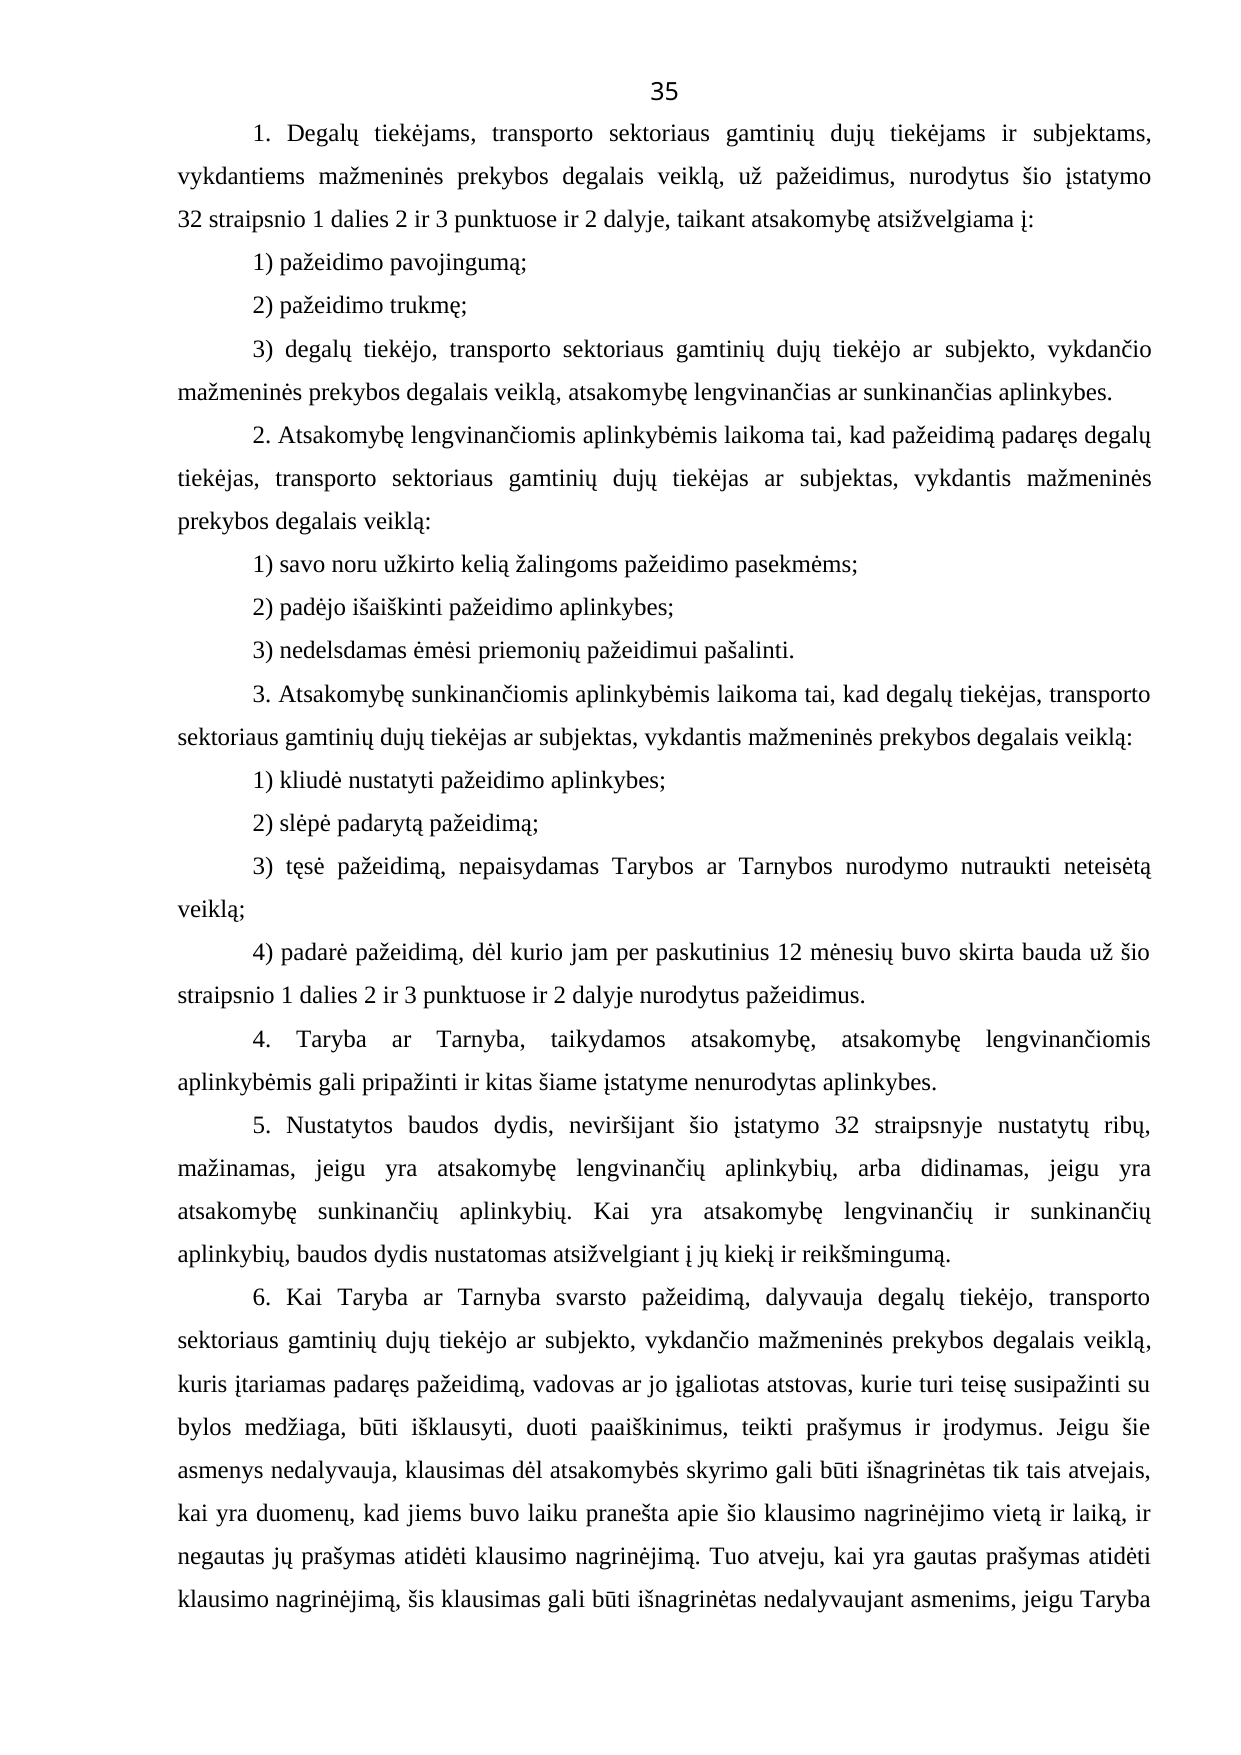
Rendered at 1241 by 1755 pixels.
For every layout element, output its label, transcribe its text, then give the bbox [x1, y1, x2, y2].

text 1) savo noru užkirto kelią žalingoms pažeidimo pasekmėms; [177, 549, 1152, 578]
text 5. Nustatytos baudos dydis, neviršijant šio įstatymo 32 straipsnyje nustatytų ribų, mažinamas, jeigu yra atsakomybę lengvinančių aplinkybių, arba didinamas, jeigu yra atsakomybę sunkinančių aplinkybių. Kai yra atsakomybę lengvinančių ir sunkinančių aplinkybių, baudos dydis nustatomas atsižvelgiant į jų kiekį ir reikšmingumą. [177, 1110, 1152, 1268]
text 2) padėjo išaiškinti pažeidimo aplinkybes; [177, 592, 1152, 621]
text 2. Atsakomybę lengvinančiomis aplinkybėmis laikoma tai, kad pažeidimą padaręs degalų tiekėjas, transporto sektoriaus gamtinių dujų tiekėjas ar subjektas, vykdantis mažmeninės prekybos degalais veiklą: [177, 420, 1152, 535]
text 2) slėpė padarytą pažeidimą; [177, 808, 1152, 837]
text 2) pažeidimo trukmę; [177, 291, 1152, 319]
text 3) nedelsdamas ėmėsi priemonių pažeidimui pašalinti. [177, 636, 1152, 664]
text 3) tęsė pažeidimą, nepaisydamas Tarybos ar Tarnybos nurodymo nutraukti neteisėtą veiklą; [177, 851, 1152, 923]
text 1) kliudė nustatyti pažeidimo aplinkybes; [177, 765, 1152, 794]
text 6. Kai Taryba ar Tarnyba svarsto pažeidimą, dalyvauja degalų tiekėjo, transporto sektoriaus gamtinių dujų tiekėjo ar subjekto, vykdančio mažmeninės prekybos degalais veiklą, kuris įtariamas padaręs pažeidimą, vadovas ar jo įgaliotas atstovas, kurie turi teisę susipažinti su bylos medžiaga, būti išklausyti, duoti paaiškinimus, teikti prašymus ir įrodymus. Jeigu šie asmenys nedalyvauja, klausimas dėl atsakomybės skyrimo gali būti išnagrinėtas tik tais atvejais, kai yra duomenų, kad jiems buvo laiku pranešta apie šio klausimo nagrinėjimo vietą ir laiką, ir negautas jų prašymas atidėti klausimo nagrinėjimą. Tuo atveju, kai yra gautas prašymas atidėti klausimo nagrinėjimą, šis klausimas gali būti išnagrinėtas nedalyvaujant asmenims, jeigu Taryba [177, 1282, 1152, 1613]
text 4) padarė pažeidimą, dėl kurio jam per paskutinius 12 mėnesių buvo skirta bauda už šio straipsnio 1 dalies 2 ir 3 punktuose ir 2 dalyje nurodytus pažeidimus. [177, 937, 1152, 1009]
text 4. Taryba ar Tarnyba, taikydamos atsakomybę, atsakomybę lengvinančiomis aplinkybėmis gali pripažinti ir kitas šiame įstatyme nenurodytas aplinkybes. [177, 1024, 1152, 1096]
text 1. Degalų tiekėjams, transporto sektoriaus gamtinių dujų tiekėjams ir subjektams, vykdantiems mažmeninės prekybos degalais veiklą, už pažeidimus, nurodytus šio įstatymo 32 straipsnio 1 dalies 2 ir 3 punktuose ir 2 dalyje, taikant atsakomybę atsižvelgiama į: [177, 118, 1152, 233]
text 3) degalų tiekėjo, transporto sektoriaus gamtinių dujų tiekėjo ar subjekto, vykdančio mažmeninės prekybos degalais veiklą, atsakomybę lengvinančias ar sunkinančias aplinkybes. [177, 334, 1152, 406]
text 1) pažeidimo pavojingumą; [177, 247, 1152, 276]
text 3. Atsakomybę sunkinančiomis aplinkybėmis laikoma tai, kad degalų tiekėjas, transporto sektoriaus gamtinių dujų tiekėjas ar subjektas, vykdantis mažmeninės prekybos degalais veiklą: [177, 679, 1152, 751]
